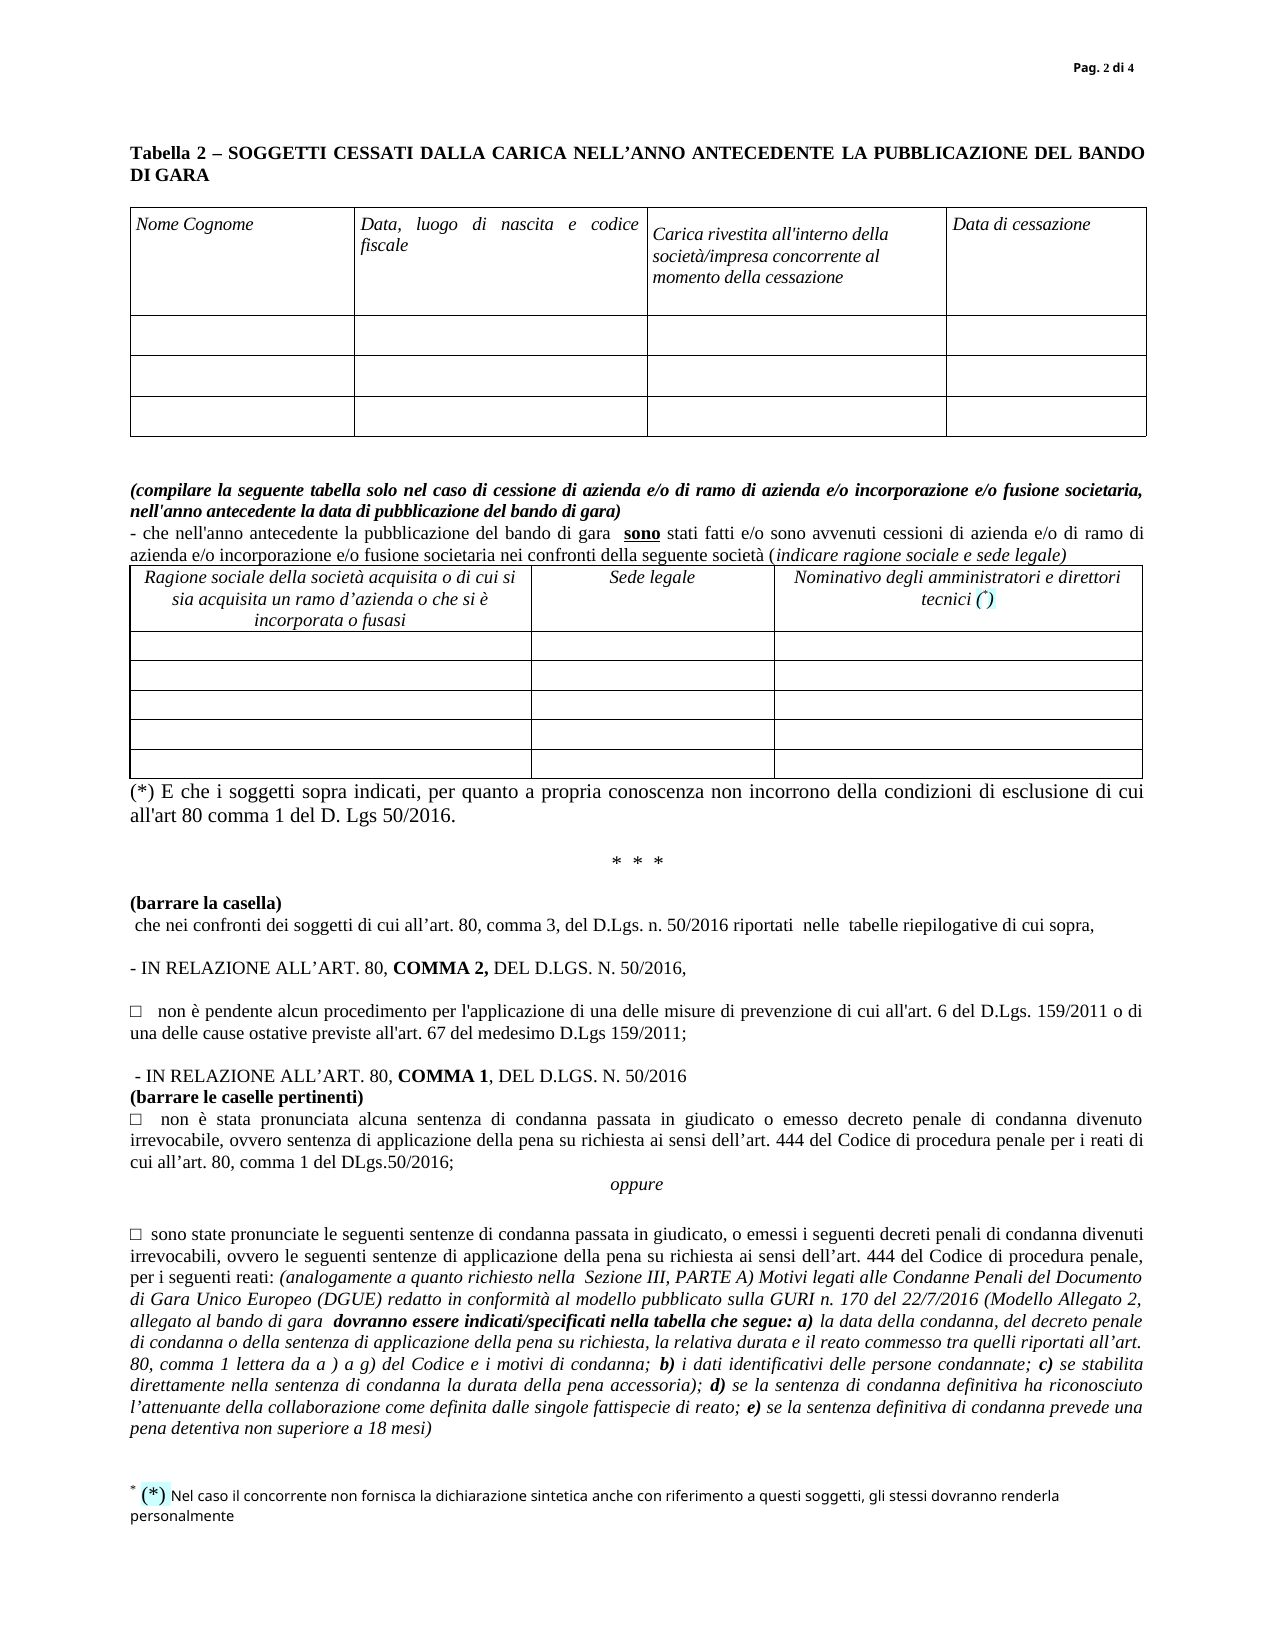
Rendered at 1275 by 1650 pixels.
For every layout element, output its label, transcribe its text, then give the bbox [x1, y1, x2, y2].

table_cell [131, 356, 354, 396]
table_cell [131, 316, 354, 355]
table_header Nome Cognome [131, 208, 354, 315]
table_cell [355, 316, 647, 355]
table_cell [775, 720, 1142, 749]
table_header Sede legale [532, 566, 774, 631]
text Tabella 2 – SOGGETTI CESSATI DALLA CARICA NELL’ANNO ANTECEDENTE LA PUBBLICAZIONE DEL BANDO DI GARA [130, 142, 1145, 185]
table_cell [775, 661, 1142, 690]
table_header Carica rivestita all'interno della società/impresa concorrente al momento della cessazione [648, 208, 946, 315]
table_cell [131, 661, 531, 690]
table_cell [131, 397, 354, 436]
table_cell [532, 720, 774, 749]
table_cell [532, 632, 774, 660]
table_cell [532, 661, 774, 690]
table_cell [648, 316, 946, 355]
table_cell [775, 632, 1142, 660]
table_header Ragione sociale della società acquisita o di cui si sia acquisita un ramo d’azienda o che si è incorporata o fusasi [131, 566, 531, 631]
text oppure [130, 1172, 1145, 1194]
text □ sono state pronunciate le seguenti sentenze di condanna passata in giudicato, o emessi i seguenti decreti penali di condanna divenuti irrevocabili, ovvero le seguenti sentenze di applicazione della pena su richiesta ai sensi dell’art. 444 del Codice di procedura penale, per i seguenti reati: (analogamente a quanto richiesto nella Sezione III, PARTE A) Motivi legati alle Condanne Penali del Documento di Gara Unico Europeo (DGUE) redatto in conformità al modello pubblicato sulla GURI n. 170 del 22/7/2016 (Modello Allegato 2, allegato al bando di gara dovranno essere indicati/specificati nella tabella che segue: a) la data della condanna, del decreto penale di condanna o della sentenza di applicazione della pena su richiesta, la relativa durata e il reato commesso tra quelli riportati all’art. 80, comma 1 lettera da a ) a g) del Codice e i motivi di condanna; b) i dati identificativi delle persone condannate; c) se stabilita direttamente nella sentenza di condanna la durata della pena accessoria); d) se la sentenza di condanna definitiva ha riconosciuto l’attenuante della collaborazione come definita dalle singole fattispecie di reato; e) se la sentenza definitiva di condanna prevede una pena detentiva non superiore a 18 mesi) [130, 1223, 1145, 1439]
table_cell [947, 356, 1146, 396]
text (barrare la casella) [130, 892, 1145, 914]
table_cell [131, 632, 531, 660]
text □ non è pendente alcun procedimento per l'applicazione di una delle misure di prevenzione di cui all'art. 6 del D.Lgs. 159/2011 o di una delle cause ostative previste all'art. 67 del medesimo D.Lgs 159/2011; [130, 1000, 1145, 1043]
text * * * [130, 851, 1145, 875]
table_cell [648, 397, 946, 436]
table_cell [131, 720, 531, 749]
table_cell [131, 750, 531, 778]
table_cell [775, 691, 1142, 719]
text (compilare la seguente tabella solo nel caso di cessione di azienda e/o di ramo di azienda e/o incorporazione e/o fusione societaria, nell'anno antecedente la data di pubblicazione del bando di gara) [130, 479, 1145, 522]
text - IN RELAZIONE ALL’ART. 80, COMMA 1, DEL D.LGS. N. 50/2016 [130, 1065, 1145, 1086]
table_header Data di cessazione [947, 208, 1146, 315]
text - IN RELAZIONE ALL’ART. 80, COMMA 2, DEL D.LGS. N. 50/2016, [130, 957, 1145, 978]
table_cell [131, 691, 531, 719]
table_cell [947, 316, 1146, 355]
table_cell [355, 397, 647, 436]
text (*) E che i soggetti sopra indicati, per quanto a propria conoscenza non incorrono della condizioni di esclusione di cui all'art 80 comma 1 del D. Lgs 50/2016. [130, 779, 1145, 827]
table_cell [355, 356, 647, 396]
text - che nell'anno antecedente la pubblicazione del bando di gara sono stati fatti e/o sono avvenuti cessioni di azienda e/o di ramo di azienda e/o incorporazione e/o fusione societaria nei confronti della seguente società (indicare ragione sociale e sede legale) [130, 522, 1145, 565]
table_cell [532, 691, 774, 719]
table_cell [775, 750, 1142, 778]
table_header Data, luogo di nascita e codice fiscale [355, 208, 647, 315]
table_cell [648, 356, 946, 396]
text (barrare le caselle pertinenti) [130, 1086, 1145, 1108]
table_header Nominativo degli amministratori e direttori tecnici () [775, 566, 1142, 631]
text che nei confronti dei soggetti di cui all’art. 80, comma 3, del D.Lgs. n. 50/2016 riportati nelle tabelle riepilogative di cui sopra, [130, 914, 1145, 935]
text □ non è stata pronunciata alcuna sentenza di condanna passata in giudicato o emesso decreto penale di condanna divenuto irrevocabile, ovvero sentenza di applicazione della pena su richiesta ai sensi dell’art. 444 del Codice di procedura penale per i reati di cui all’art. 80, comma 1 del DLgs.50/2016; [130, 1108, 1145, 1172]
table_cell [947, 397, 1146, 436]
table_cell [532, 750, 774, 778]
